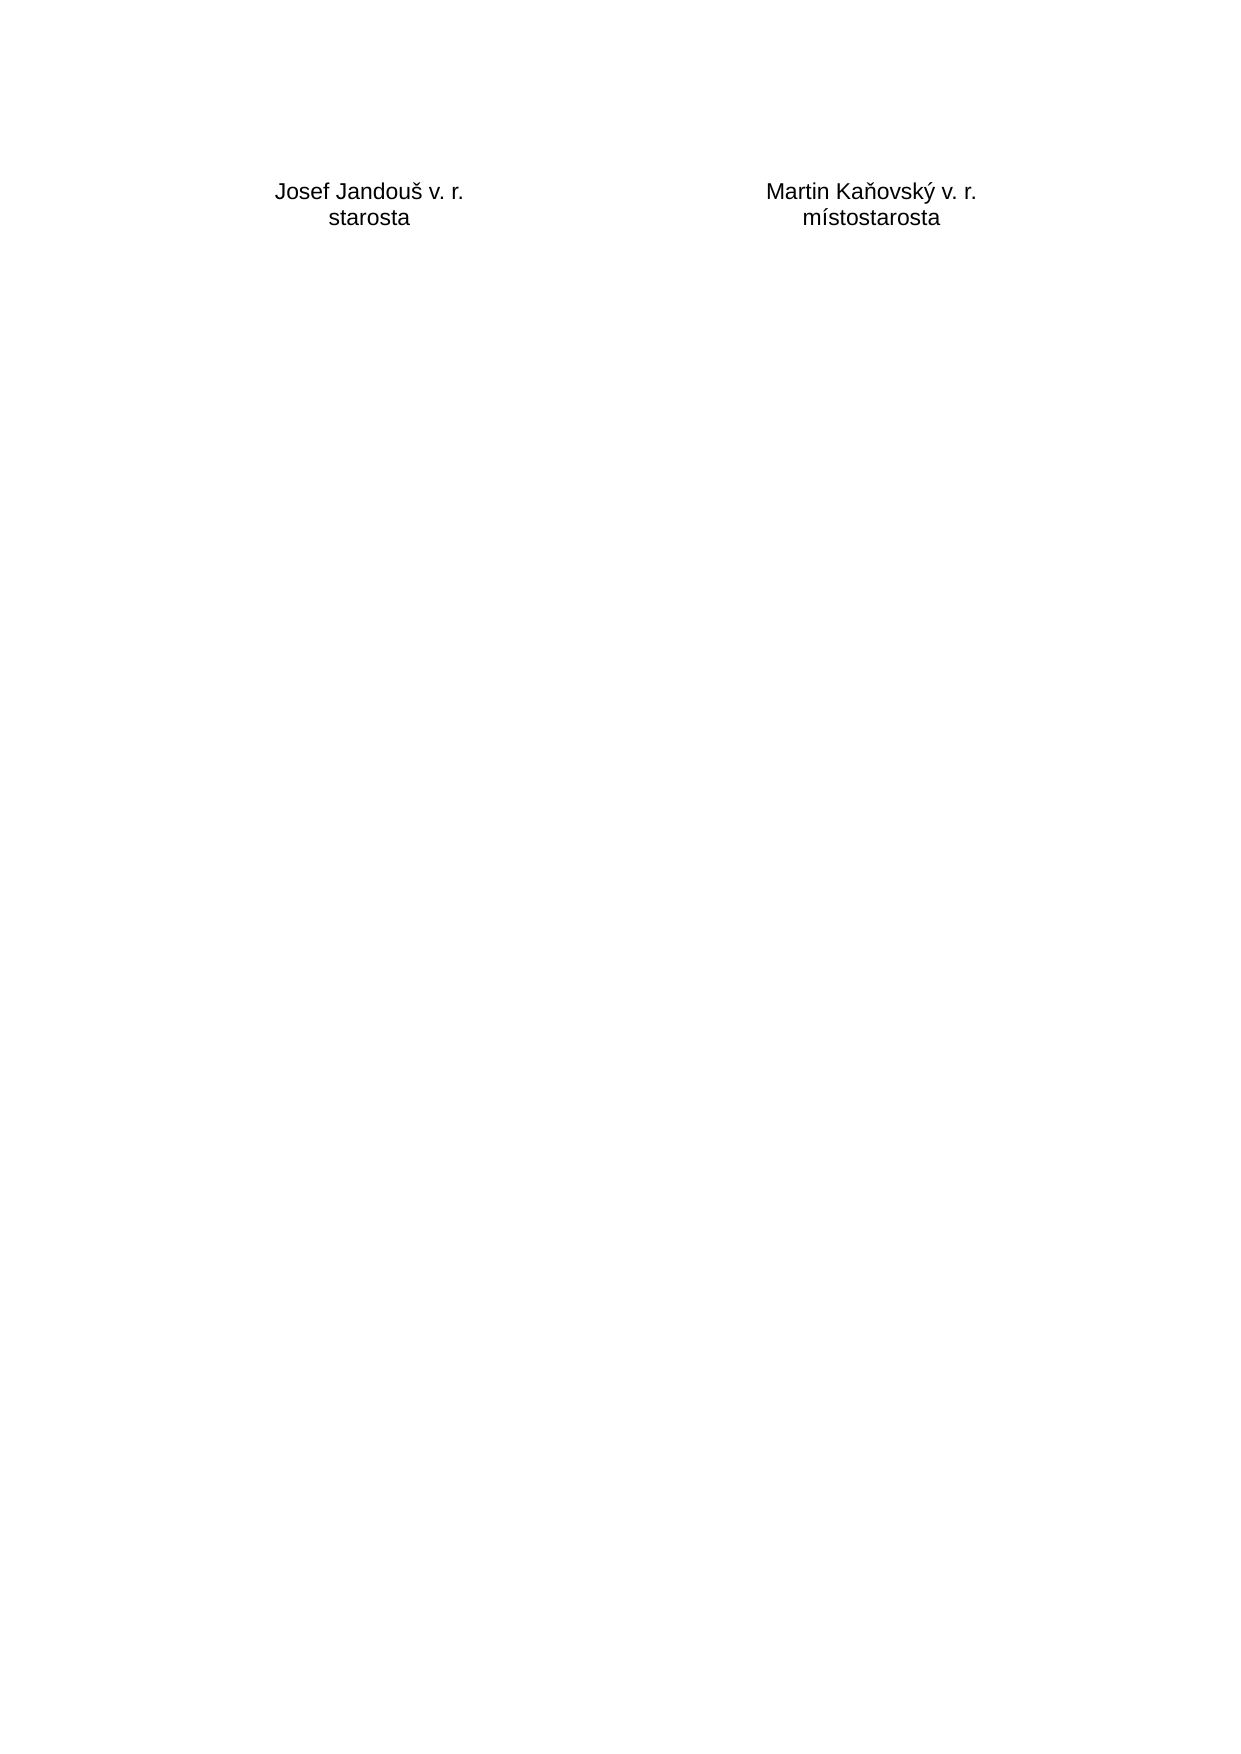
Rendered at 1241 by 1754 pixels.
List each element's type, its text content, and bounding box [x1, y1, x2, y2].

table_header Josef Jandouš v. r. starosta [118, 118, 620, 236]
table_header Martin Kaňovský v. r. místostarosta [620, 118, 1122, 236]
table_cell [118, 236, 620, 354]
table_cell [620, 236, 1122, 354]
